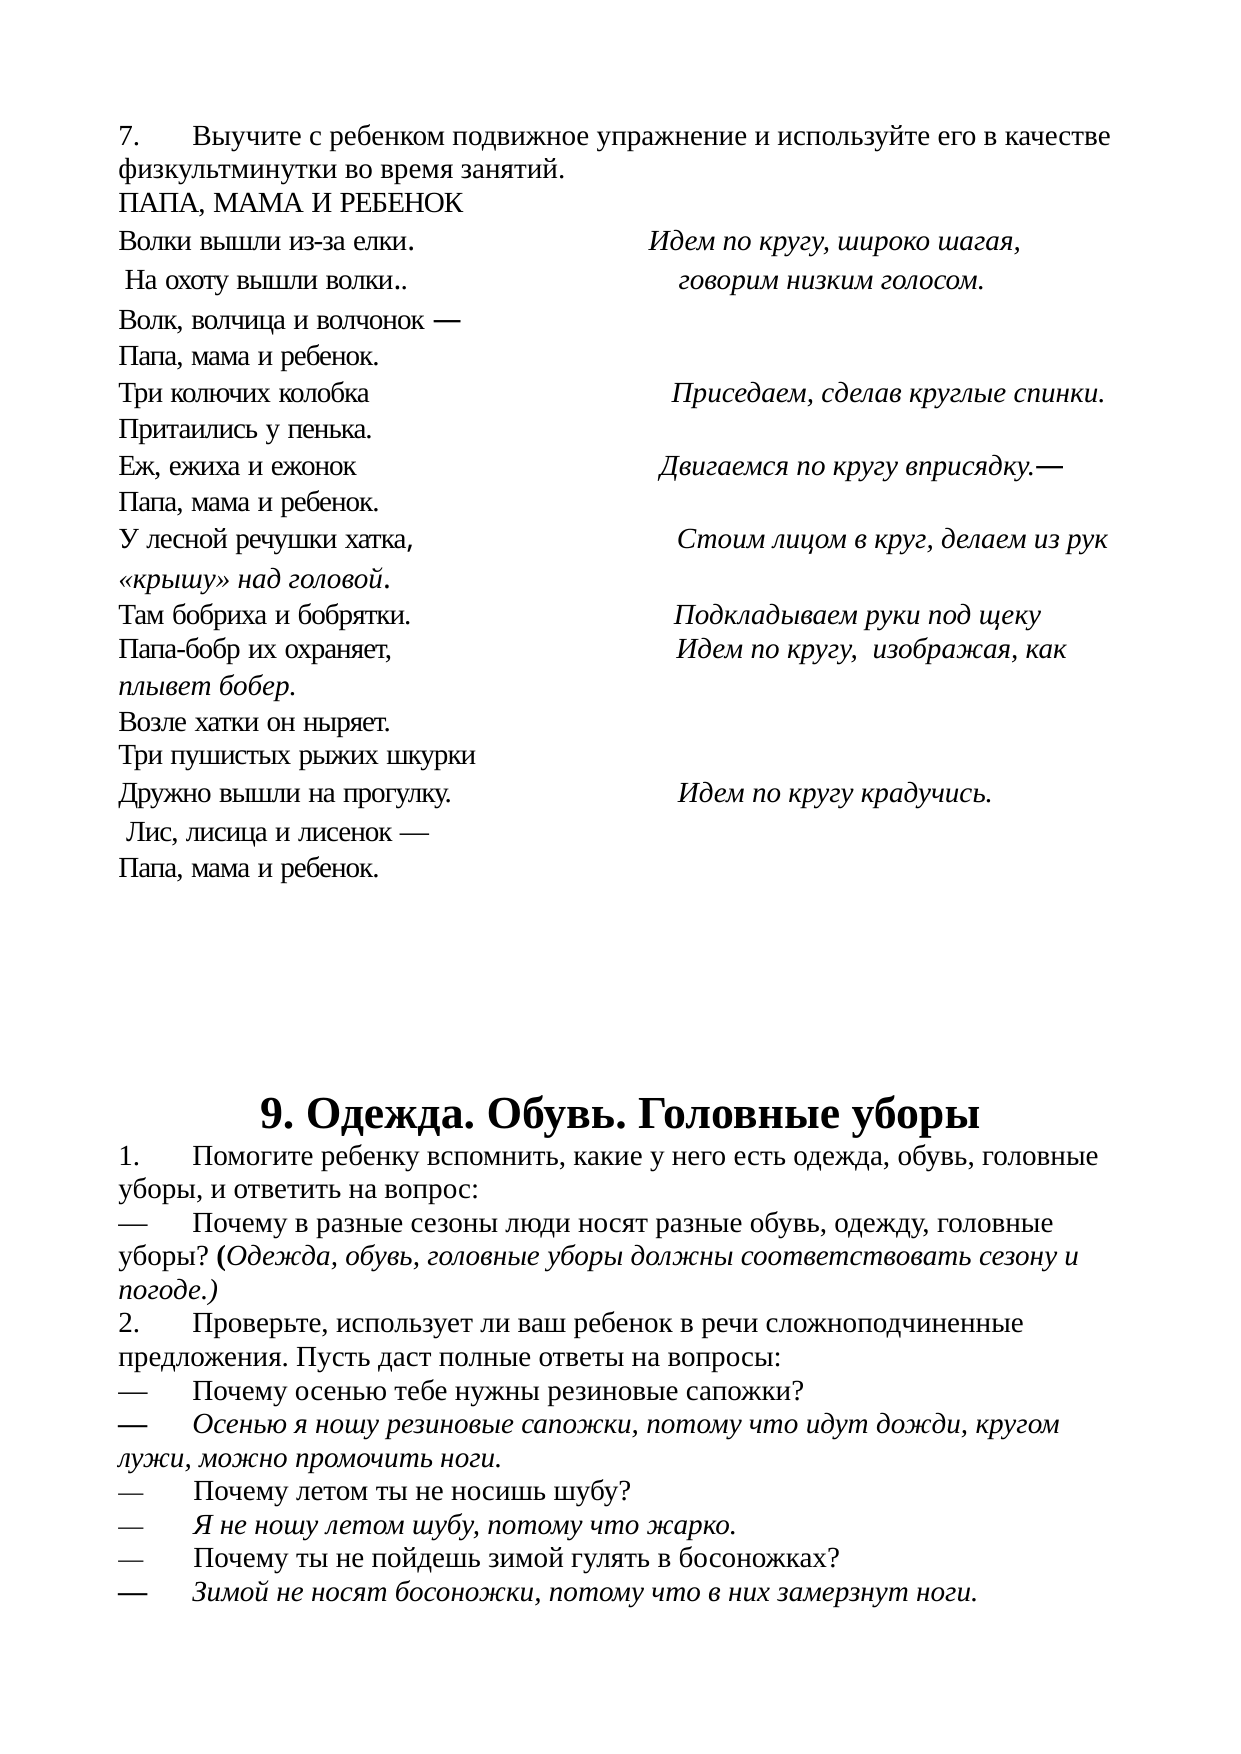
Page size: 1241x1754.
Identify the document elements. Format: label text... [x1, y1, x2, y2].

text На охоту вышли волки.. гово­рим низким голосом. Волк, волчица и волчонок — Папа, мама и ребенок. [118, 258, 1122, 371]
text 7. Выучите с ребенком подвижное упражнение и используйте его в качестве физкультминутки во время занятий. [118, 118, 1122, 185]
text — Почему осенью тебе нужны резиновые сапожки? [118, 1373, 1122, 1406]
text Волки вышли из-за елки. Идем по кругу, широко шагая, [118, 219, 1122, 258]
text — Осенью я ношу резиновые сапожки, потому что идут дожди, кругом лужи, можно промочить ноги. [118, 1406, 1122, 1473]
text Папа-бобр их охраняет, Идем по кругу, изображая, как плывет бобер. Возле хатки он ныряет. [118, 631, 1122, 737]
text У лесной речушки хатка, Стоим лицом в круг, делаем из рук «крышу» над головой. [118, 518, 1122, 597]
text Лис, лисица и лисенок — Папа, мама и ребенок. [118, 811, 1122, 884]
text — Почему в разные сезоны люди носят разные обувь, одежду, головные уборы? (Одежда, обувь, головные уборы долж­ны соответствовать сезону и погоде.) [118, 1205, 1122, 1306]
text — Зимой не носят босоножки, потому что в них замерзнут ноги. [118, 1574, 1122, 1607]
text 2. Проверьте, использует ли ваш ребенок в речи сложноподчиненные предложения. Пусть даст полные ответы на вопросы: [118, 1306, 1122, 1373]
text Еж, ежиха и ежонок Двигаемся по кругу вприсядку.— Папа, мама и ребенок. [118, 444, 1122, 518]
text Три пушистых рыжих шкурки Дружно вышли на прогулку. Идем по кругу крадучись. [118, 737, 1122, 811]
text 9. Одежда. Обувь. Головные уборы [118, 1085, 1122, 1138]
list Я не ношу летом шубу, потому что жарко. [118, 1507, 1122, 1540]
text Там бобриха и бобрятки. Подкладываем руки под щеку [118, 597, 1122, 631]
list Почему летом ты не носишь шубу? [118, 1473, 1122, 1507]
text ПАПА, МАМА И РЕБЕНОК [118, 185, 1122, 219]
text 1. Помогите ребенку вспомнить, какие у него есть одежда, обувь, головные уборы, и ответить на вопрос: [118, 1138, 1122, 1205]
list Почему ты не пойдешь зимой гулять в босоножках? [118, 1540, 1122, 1574]
text Три колючих колобка Приседаем, сделав круглые спинки. Притаились у пенька. [118, 371, 1122, 444]
